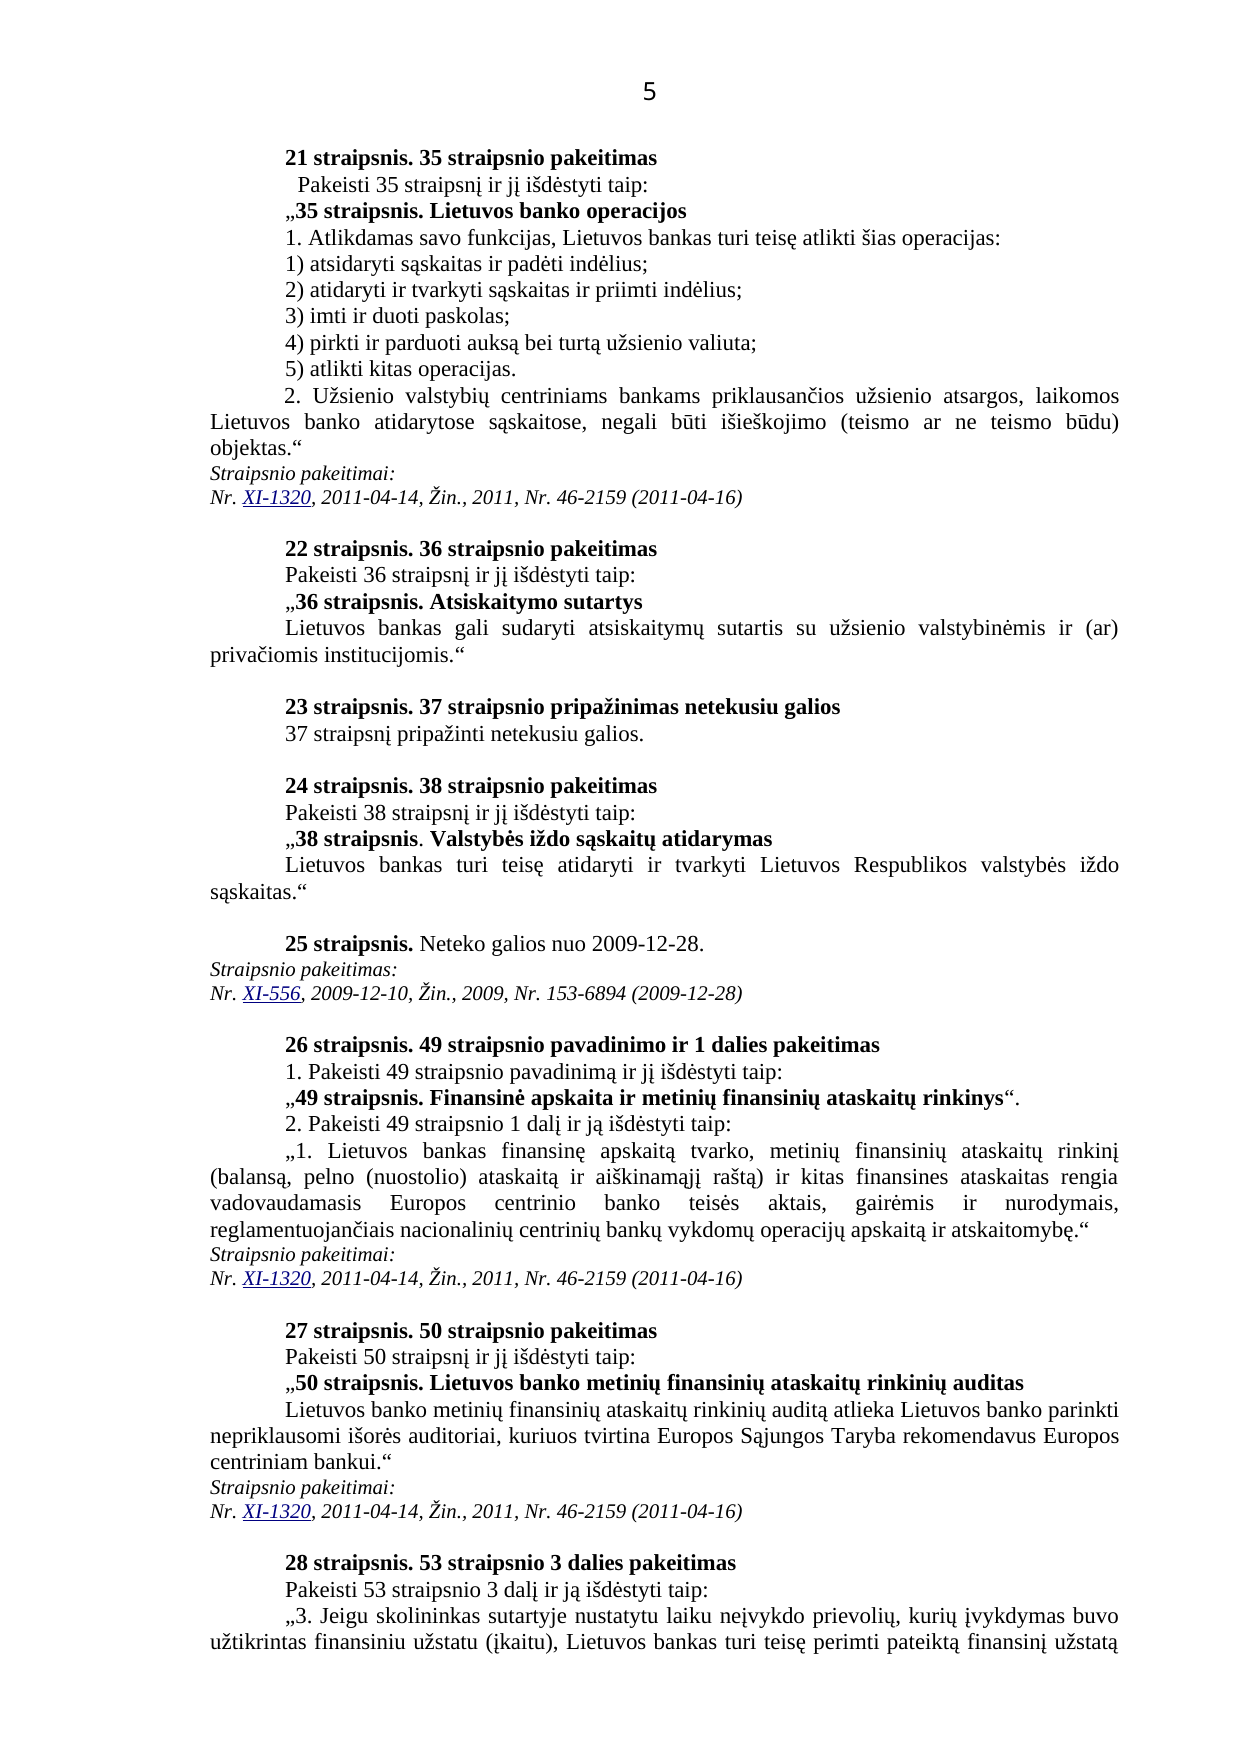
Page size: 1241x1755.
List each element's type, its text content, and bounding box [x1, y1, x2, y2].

text 2. Pakeisti 49 straipsnio 1 dalį ir ją išdėstyti taip: [210, 1110, 1120, 1137]
text Lietuvos banko metinių finansinių ataskaitų rinkinių auditą atlieka Lietuvos banko parinkti nepriklausomi išorės auditoriai, kuriuos tvirtina Europos Sąjungos Taryba rekomendavus Europos centriniam bankui.“ [210, 1396, 1120, 1475]
text 23 straipsnis. 37 straipsnio pripažinimas netekusiu galios [210, 693, 1120, 720]
text 28 straipsnis. 53 straipsnio 3 dalies pakeitimas [210, 1549, 1120, 1576]
text Nr. XI-1320, 2011-04-14, Žin., 2011, Nr. 46-2159 (2011-04-16) [210, 1266, 1120, 1290]
text Lietuvos bankas gali sudaryti atsiskaitymų sutartis su užsienio valstybinėmis ir (ar) privačiomis institucijomis.“ [210, 614, 1120, 667]
text Lietuvos bankas turi teisę atidaryti ir tvarkyti Lietuvos Respublikos valstybės iždo sąskaitas.“ [210, 851, 1120, 904]
text „38 straipsnis. Valstybės iždo sąskaitų atidarymas [210, 825, 1120, 851]
text „36 straipsnis. Atsiskaitymo sutartys [210, 588, 1120, 614]
text 22 straipsnis. 36 straipsnio pakeitimas [210, 535, 1120, 562]
text 25 straipsnis. Neteko galios nuo 2009-12-28. [210, 931, 1120, 957]
text 21 straipsnis. 35 straipsnio pakeitimas [210, 144, 1120, 171]
text 24 straipsnis. 38 straipsnio pakeitimas [210, 772, 1120, 799]
text Pakeisti 35 straipsnį ir jį išdėstyti taip: [210, 171, 1120, 197]
text 4) pirkti ir parduoti auksą bei turtą užsienio valiuta; [210, 329, 1120, 355]
text 1. Atlikdamas savo funkcijas, Lietuvos bankas turi teisę atlikti šias operacijas: [210, 223, 1120, 250]
text Pakeisti 50 straipsnį ir jį išdėstyti taip: [210, 1343, 1120, 1369]
text 5) atlikti kitas operacijas. [210, 355, 1120, 382]
text 3) imti ir duoti paskolas; [210, 303, 1120, 329]
text 1) atsidaryti sąskaitas ir padėti indėlius; [210, 250, 1120, 276]
text „1. Lietuvos bankas finansinę apskaitą tvarko, metinių finansinių ataskaitų rinkinį (balansą, pelno (nuostolio) ataskaitą ir aiškinamąjį raštą) ir kitas finansines ataskaitas rengia vadovaudamasis Europos centrinio banko teisės aktais, gairėmis ir nurodymais, reglamentuojančiais nacionalinių centrinių bankų vykdomų operacijų apskaitą ir atskaitomybę.“ [210, 1137, 1120, 1242]
text 26 straipsnis. 49 straipsnio pavadinimo ir 1 dalies pakeitimas [210, 1031, 1120, 1058]
text Straipsnio pakeitimai: [210, 461, 1120, 485]
text Straipsnio pakeitimai: [210, 1475, 1120, 1499]
text Nr. XI-1320, 2011-04-14, Žin., 2011, Nr. 46-2159 (2011-04-16) [210, 1499, 1120, 1523]
text Nr. XI-556, 2009-12-10, Žin., 2009, Nr. 153-6894 (2009-12-28) [210, 981, 1120, 1005]
text „49 straipsnis. Finansinė apskaita ir metinių finansinių ataskaitų rinkinys“. [210, 1084, 1120, 1110]
text 27 straipsnis. 50 straipsnio pakeitimas [210, 1317, 1120, 1343]
text Pakeisti 53 straipsnio 3 dalį ir ją išdėstyti taip: [210, 1576, 1120, 1602]
text „35 straipsnis. Lietuvos banko operacijos [210, 197, 1120, 223]
text 1. Pakeisti 49 straipsnio pavadinimą ir jį išdėstyti taip: [210, 1058, 1120, 1084]
text „3. Jeigu skolininkas sutartyje nustatytu laiku neįvykdo prievolių, kurių įvykdymas buvo užtikrintas finansiniu užstatu (įkaitu), Lietuvos bankas turi teisę perimti pateiktą finansinį užstatą [210, 1602, 1120, 1655]
text Nr. XI-1320, 2011-04-14, Žin., 2011, Nr. 46-2159 (2011-04-16) [210, 485, 1120, 509]
text „50 straipsnis. Lietuvos banko metinių finansinių ataskaitų rinkinių auditas [210, 1369, 1120, 1396]
text 2. Užsienio valstybių centriniams bankams priklausančios užsienio atsargos, laikomos Lietuvos banko atidarytose sąskaitose, negali būti išieškojimo (teismo ar ne teismo būdu) objektas.“ [210, 382, 1120, 461]
text Pakeisti 38 straipsnį ir jį išdėstyti taip: [210, 799, 1120, 825]
text Straipsnio pakeitimas: [210, 957, 1120, 981]
text 2) atidaryti ir tvarkyti sąskaitas ir priimti indėlius; [210, 276, 1120, 303]
text Straipsnio pakeitimai: [210, 1242, 1120, 1266]
text 37 straipsnį pripažinti netekusiu galios. [210, 720, 1120, 746]
text Pakeisti 36 straipsnį ir jį išdėstyti taip: [210, 562, 1120, 588]
